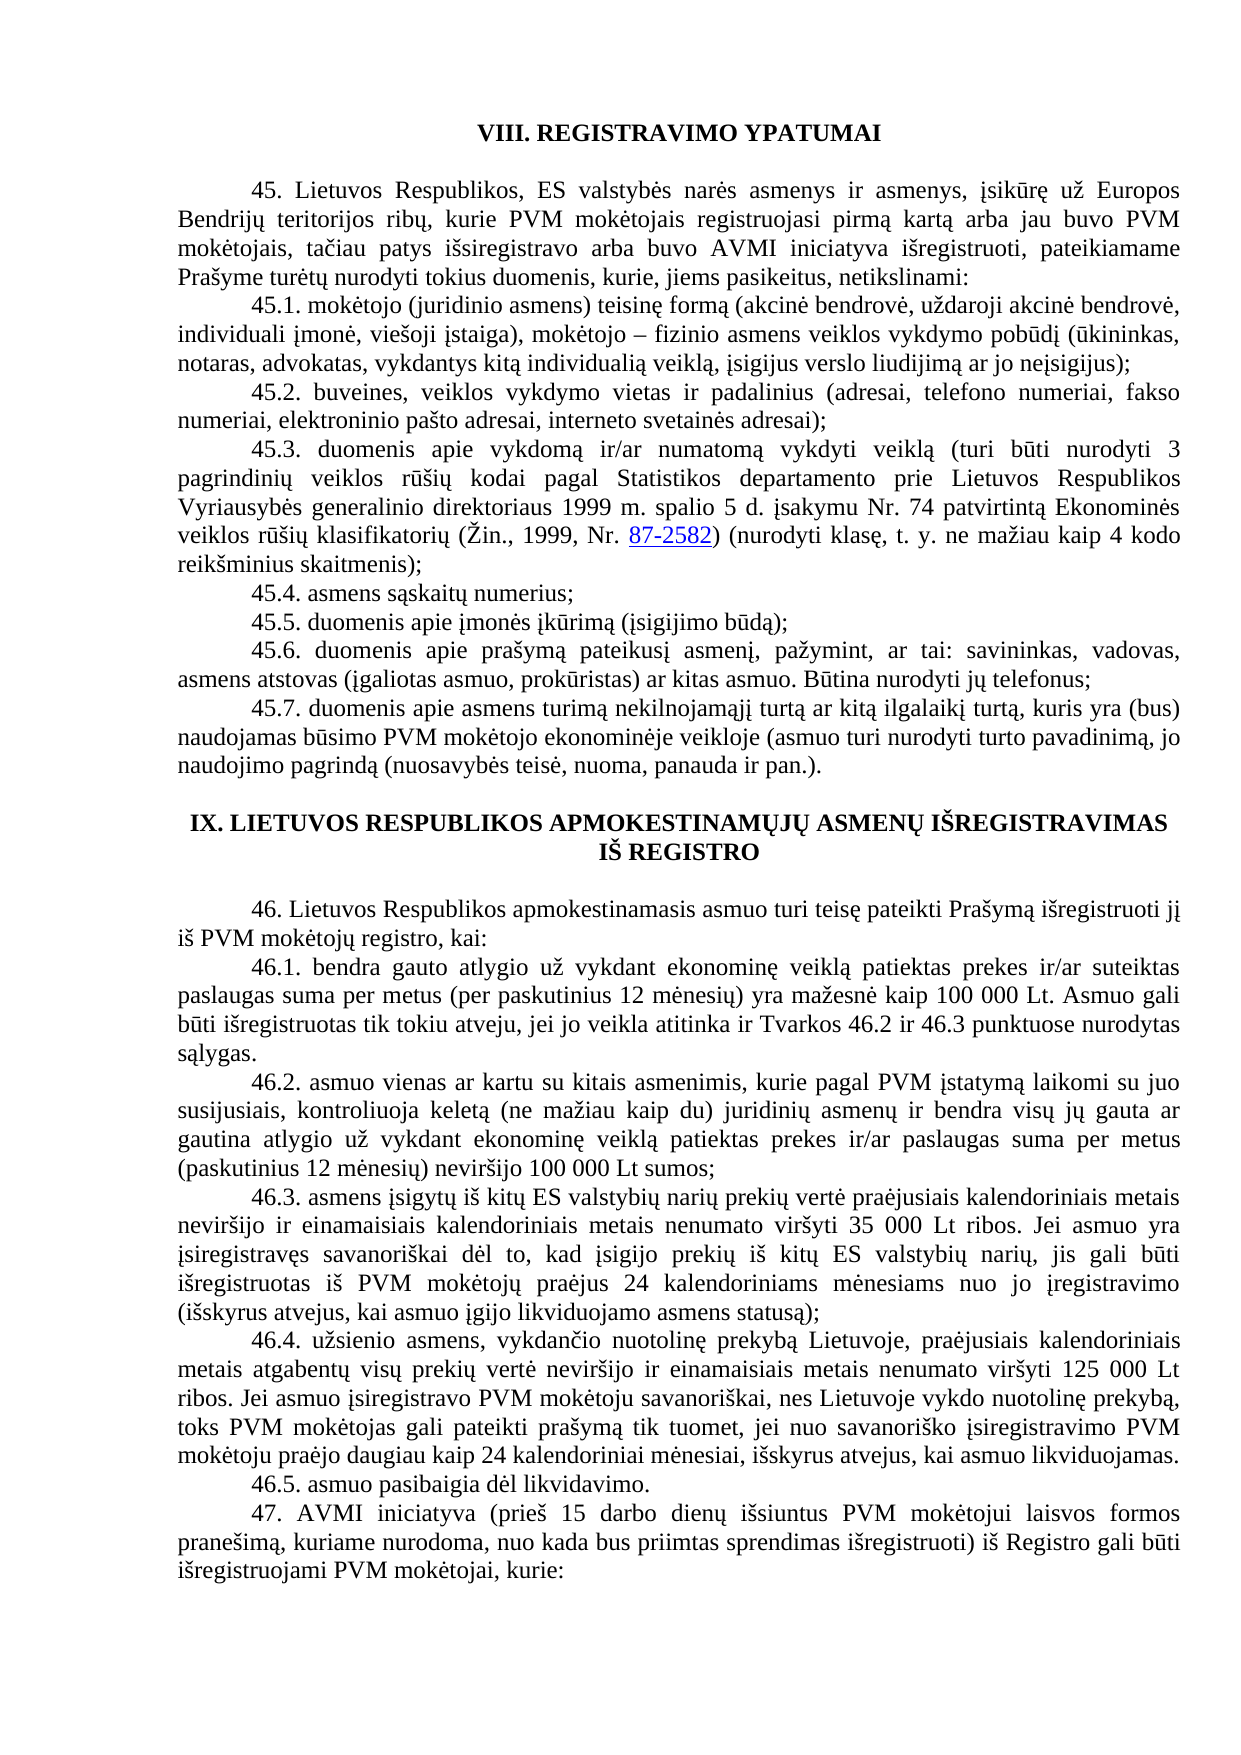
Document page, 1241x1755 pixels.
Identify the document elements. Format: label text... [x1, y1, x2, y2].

text 46. Lietuvos Respublikos apmokestinamasis asmuo turi teisę pateikti Prašymą išregistruoti jį iš PVM mokėtojų registro, kai: [177, 894, 1181, 952]
text 45.1. mokėtojo (juridinio asmens) teisinę formą (akcinė bendrovė, uždaroji akcinė bendrovė, individuali įmonė, viešoji įstaiga), mokėtojo – fizinio asmens veiklos vykdymo pobūdį (ūkininkas, notaras, advokatas, vykdantys kitą individualią veiklą, įsigijus verslo liudijimą ar jo neįsigijus); [177, 291, 1181, 377]
text 45.5. duomenis apie įmonės įkūrimą (įsigijimo būdą); [177, 607, 1181, 636]
text 45.3. duomenis apie vykdomą ir/ar numatomą vykdyti veiklą (turi būti nurodyti 3 pagrindinių veiklos rūšių kodai pagal Statistikos departamento prie Lietuvos Respublikos Vyriausybės generalinio direktoriaus 1999 m. spalio 5 d. įsakymu Nr. 74 patvirtintą Ekonominės veiklos rūšių klasifikatorių (Žin., 1999, Nr. 87-2582) (nurodyti klasę, t. y. ne mažiau kaip 4 kodo reikšminius skaitmenis); [177, 434, 1181, 578]
text 45.4. asmens sąskaitų numerius; [177, 578, 1181, 607]
text 46.4. užsienio asmens, vykdančio nuotolinę prekybą Lietuvoje, praėjusiais kalendoriniais metais atgabentų visų prekių vertė neviršijo ir einamaisiais metais nenumato viršyti 125 000 Lt ribos. Jei asmuo įsiregistravo PVM mokėtoju savanoriškai, nes Lietuvoje vykdo nuotolinę prekybą, toks PVM mokėtojas gali pateikti prašymą tik tuomet, jei nuo savanoriško įsiregistravimo PVM mokėtoju praėjo daugiau kaip 24 kalendoriniai mėnesiai, išskyrus atvejus, kai asmuo likviduojamas. [177, 1326, 1181, 1469]
text 45.6. duomenis apie prašymą pateikusį asmenį, pažymint, ar tai: savininkas, vadovas, asmens atstovas (įgaliotas asmuo, prokūristas) ar kitas asmuo. Būtina nurodyti jų telefonus; [177, 636, 1181, 693]
text IX. LIETUVOS RESPUBLIKOS APMOKESTINAMŲJŲ ASMENŲ IŠREGISTRAVIMAS IŠ REGISTRO [177, 808, 1181, 866]
text 45.7. duomenis apie asmens turimą nekilnojamąjį turtą ar kitą ilgalaikį turtą, kuris yra (bus) naudojamas būsimo PVM mokėtojo ekonominėje veikloje (asmuo turi nurodyti turto pavadinimą, jo naudojimo pagrindą (nuosavybės teisė, nuoma, panauda ir pan.). [177, 693, 1181, 779]
text 45.2. buveines, veiklos vykdymo vietas ir padalinius (adresai, telefono numeriai, fakso numeriai, elektroninio pašto adresai, interneto svetainės adresai); [177, 377, 1181, 434]
text 47. AVMI iniciatyva (prieš 15 darbo dienų išsiuntus PVM mokėtojui laisvos formos pranešimą, kuriame nurodoma, nuo kada bus priimtas sprendimas išregistruoti) iš Registro gali būti išregistruojami PVM mokėtojai, kurie: [177, 1498, 1181, 1584]
text 46.5. asmuo pasibaigia dėl likvidavimo. [177, 1469, 1181, 1498]
text 46.1. bendra gauto atlygio už vykdant ekonominę veiklą patiektas prekes ir/ar suteiktas paslaugas suma per metus (per paskutinius 12 mėnesių) yra mažesnė kaip 100 000 Lt. Asmuo gali būti išregistruotas tik tokiu atveju, jei jo veikla atitinka ir Tvarkos 46.2 ir 46.3 punktuose nurodytas sąlygas. [177, 952, 1181, 1067]
text 45. Lietuvos Respublikos, ES valstybės narės asmenys ir asmenys, įsikūrę už Europos Bendrijų teritorijos ribų, kurie PVM mokėtojais registruojasi pirmą kartą arba jau buvo PVM mokėtojais, tačiau patys išsiregistravo arba buvo AVMI iniciatyva išregistruoti, pateikiamame Prašyme turėtų nurodyti tokius duomenis, kurie, jiems pasikeitus, netikslinami: [177, 176, 1181, 291]
text 46.2. asmuo vienas ar kartu su kitais asmenimis, kurie pagal PVM įstatymą laikomi su juo susijusiais, kontroliuoja keletą (ne mažiau kaip du) juridinių asmenų ir bendra visų jų gauta ar gautina atlygio už vykdant ekonominę veiklą patiektas prekes ir/ar paslaugas suma per metus (paskutinius 12 mėnesių) neviršijo 100 000 Lt sumos; [177, 1067, 1181, 1182]
text VIII. REGISTRAVIMO YPATUMAI [177, 118, 1181, 147]
text 46.3. asmens įsigytų iš kitų ES valstybių narių prekių vertė praėjusiais kalendoriniais metais neviršijo ir einamaisiais kalendoriniais metais nenumato viršyti 35 000 Lt ribos. Jei asmuo yra įsiregistravęs savanoriškai dėl to, kad įsigijo prekių iš kitų ES valstybių narių, jis gali būti išregistruotas iš PVM mokėtojų praėjus 24 kalendoriniams mėnesiams nuo jo įregistravimo (išskyrus atvejus, kai asmuo įgijo likviduojamo asmens statusą); [177, 1182, 1181, 1326]
